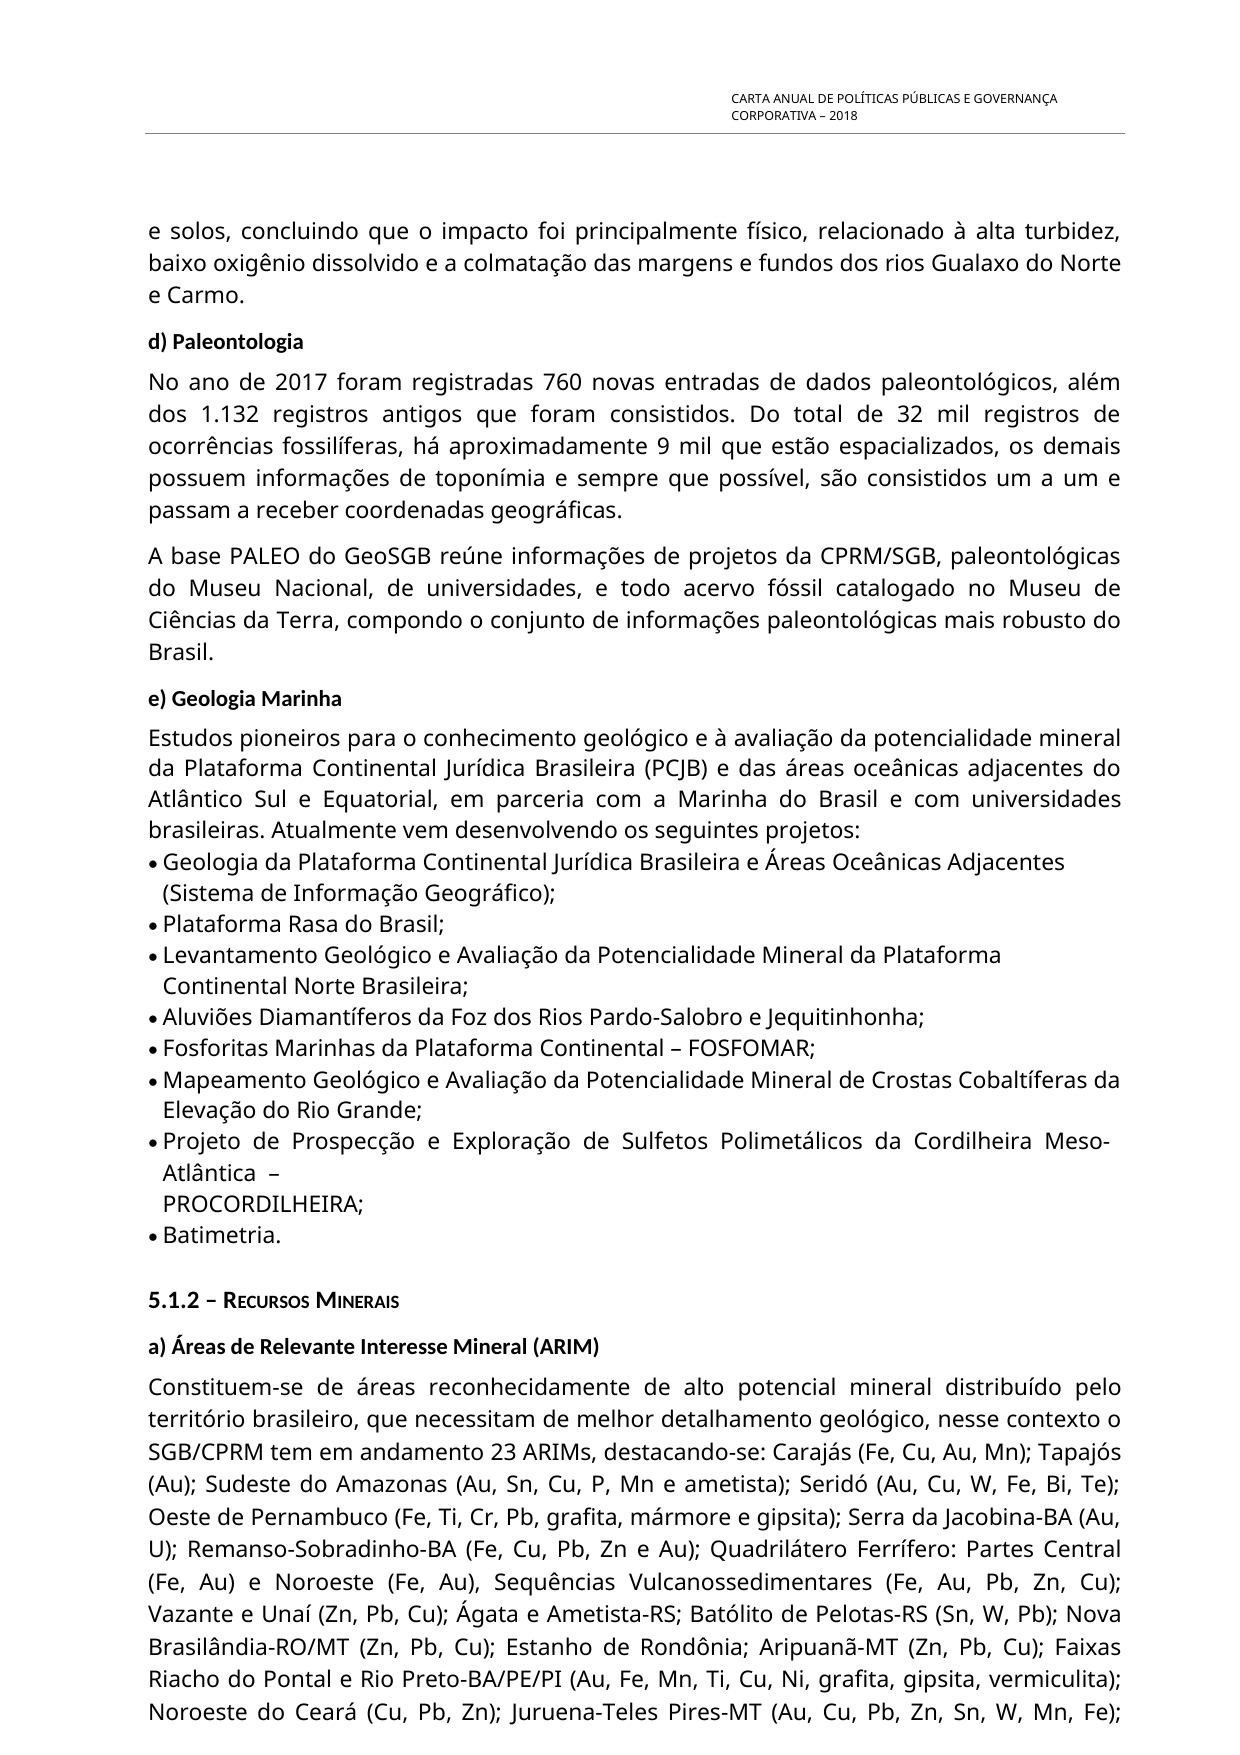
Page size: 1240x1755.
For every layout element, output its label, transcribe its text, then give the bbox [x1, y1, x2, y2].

list Batimetria. [148, 1219, 1122, 1250]
list Projeto de Prospecção e Exploração de Sulfetos Polimetálicos da Cordilheira Meso-Atlântica – [148, 1125, 1122, 1188]
list Mapeamento Geológico e Avaliação da Potencialidade Mineral de Crostas Cobaltíferas da Elevação do Rio Grande; [148, 1063, 1122, 1125]
list Aluviões Diamantíferos da Foz dos Rios Pardo-Salobro e Jequitinhonha; [148, 1001, 1122, 1032]
list Levantamento Geológico e Avaliação da Potencialidade Mineral da Plataforma Continental Norte Brasileira; [148, 939, 1122, 1001]
text CARTA ANUAL DE POLÍTICAS PÚBLICAS E GOVERNANÇA CORPORATIVA – 2018 [731, 90, 1122, 124]
text A base PALEO do GeoSGB reúne informações de projetos da CPRM/SGB, paleontológicas do Museu Nacional, de universidades, e todo acervo fóssil catalogado no Museu de Ciências da Terra, compondo o conjunto de informações paleontológicas mais robusto do Brasil. [148, 540, 1122, 668]
text No ano de 2017 foram registradas 760 novas entradas de dados paleontológicos, além dos 1.132 registros antigos que foram consistidos. Do total de 32 mil registros de ocorrências fossilíferas, há aproximadamente 9 mil que estão espacializados, os demais possuem informações de toponímia e sempre que possível, são consistidos um a um e passam a receber coordenadas geográficas. [148, 366, 1122, 526]
text e solos, concluindo que o impacto foi principalmente físico, relacionado à alta turbidez, baixo oxigênio dissolvido e a colmatação das margens e fundos dos rios Gualaxo do Norte e Carmo. [148, 215, 1122, 310]
text e) Geologia Marinha [148, 684, 1122, 712]
text 5.1.2 – RECURSOS MINERAIS [148, 1284, 1122, 1314]
list Fosforitas Marinhas da Plataforma Continental – FOSFOMAR; [148, 1032, 1122, 1063]
list Geologia da Plataforma Continental Jurídica Brasileira e Áreas Oceânicas Adjacentes (Sistema de Informação Geográfico); [148, 846, 1122, 908]
list Plataforma Rasa do Brasil; [148, 908, 1122, 939]
text a) Áreas de Relevante Interesse Mineral (ARIM) [148, 1332, 1122, 1360]
text Constituem-se de áreas reconhecidamente de alto potencial mineral distribuído pelo território brasileiro, que necessitam de melhor detalhamento geológico, nesse contexto o SGB/CPRM tem em andamento 23 ARIMs, destacando-se: Carajás (Fe, Cu, Au, Mn); Tapajós (Au); Sudeste do Amazonas (Au, Sn, Cu, P, Mn e ametista); Seridó (Au, Cu, W, Fe, Bi, Te); Oeste de Pernambuco (Fe, Ti, Cr, Pb, grafita, mármore e gipsita); Serra da Jacobina-BA (Au, U); Remanso-Sobradinho-BA (Fe, Cu, Pb, Zn e Au); Quadrilátero Ferrífero: Partes Central (Fe, Au) e Noroeste (Fe, Au), Sequências Vulcanossedimentares (Fe, Au, Pb, Zn, Cu); Vazante e Unaí (Zn, Pb, Cu); Ágata e Ametista-RS; Batólito de Pelotas-RS (Sn, W, Pb); Nova Brasilândia-RO/MT (Zn, Pb, Cu); Estanho de Rondônia; Aripuanã-MT (Zn, Pb, Cu); Faixas Riacho do Pontal e Rio Preto-BA/PE/PI (Au, Fe, Mn, Ti, Cu, Ni, grafita, gipsita, vermiculita); Noroeste do Ceará (Cu, Pb, Zn); Juruena-Teles Pires-MT (Au, Cu, Pb, Zn, Sn, W, Mn, Fe); [148, 1371, 1122, 1727]
text PROCORDILHEIRA; [162, 1188, 1122, 1219]
text d) Paleontologia [148, 327, 1122, 355]
text Estudos pioneiros para o conhecimento geológico e à avaliação da potencialidade mineral da Plataforma Continental Jurídica Brasileira (PCJB) e das áreas oceânicas adjacentes do Atlântico Sul e Equatorial, em parceria com a Marinha do Brasil e com universidades brasileiras. Atualmente vem desenvolvendo os seguintes projetos: [148, 722, 1122, 845]
